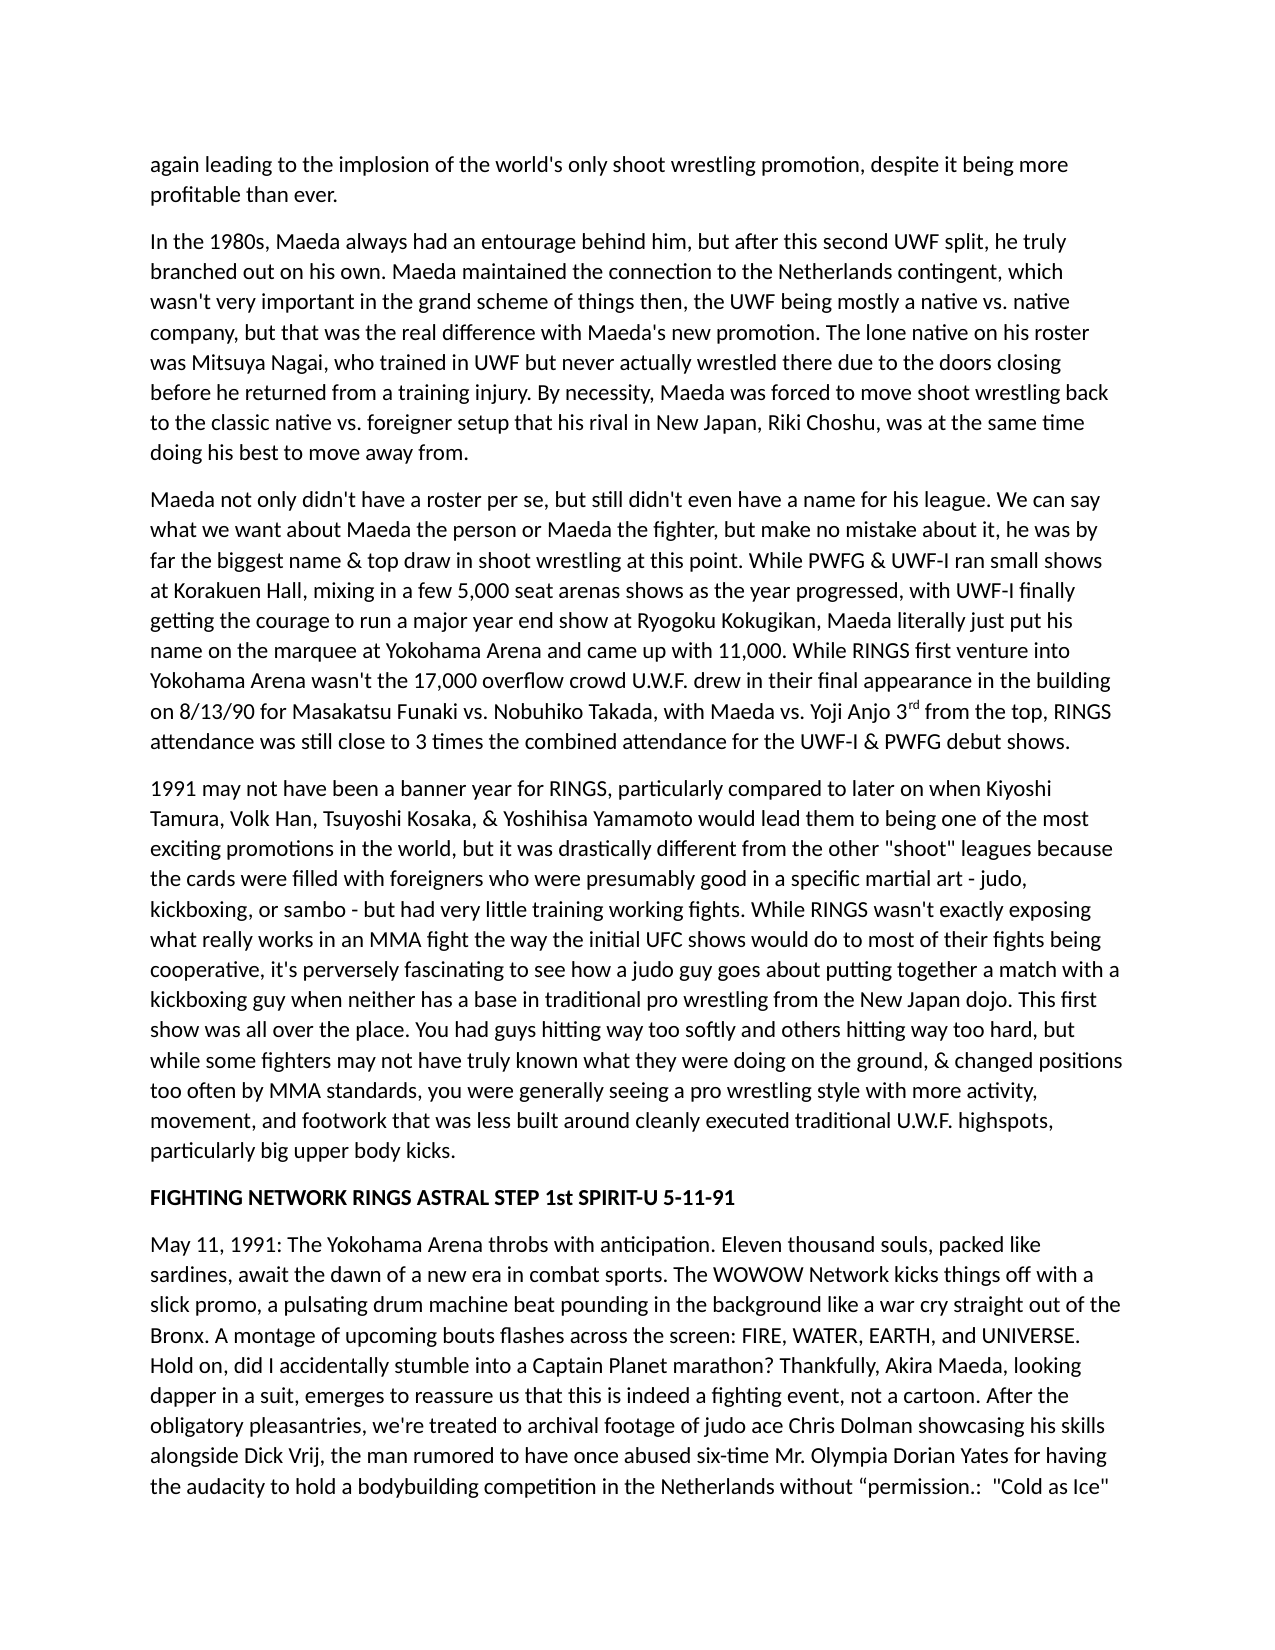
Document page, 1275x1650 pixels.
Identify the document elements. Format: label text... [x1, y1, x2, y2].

text In the 1980s, Maeda always had an entourage behind him, but after this second UWF split, he truly branched out on his own. Maeda maintained the connection to the Netherlands contingent, which wasn't very important in the grand scheme of things then, the UWF being mostly a native vs. native company, but that was the real difference with Maeda's new promotion. The lone native on his roster was Mitsuya Nagai, who trained in UWF but never actually wrestled there due to the doors closing before he returned from a training injury. By necessity, Maeda was forced to move shoot wrestling back to the classic native vs. foreigner setup that his rival in New Japan, Riki Choshu, was at the same time doing his best to move away from. [150, 227, 1125, 467]
text May 11, 1991: The Yokohama Arena throbs with anticipation. Eleven thousand souls, packed like sardines, await the dawn of a new era in combat sports. The WOWOW Network kicks things off with a slick promo, a pulsating drum machine beat pounding in the background like a war cry straight out of the Bronx. A montage of upcoming bouts flashes across the screen: FIRE, WATER, EARTH, and UNIVERSE. Hold on, did I accidentally stumble into a Captain Planet marathon? Thankfully, Akira Maeda, looking dapper in a suit, emerges to reassure us that this is indeed a fighting event, not a cartoon. After the obligatory pleasantries, we're treated to archival footage of judo ace Chris Dolman showcasing his skills alongside Dick Vrij, the man rumored to have once abused six-time Mr. Olympia Dorian Yates for having the audacity to hold a bodybuilding competition in the Netherlands without “permission.: "Cold as Ice" [150, 1230, 1125, 1500]
text FIGHTING NETWORK RINGS ASTRAL STEP 1st SPIRIT-U 5-11-91 [150, 1183, 1125, 1211]
text again leading to the implosion of the world's only shoot wrestling promotion, despite it being more profitable than ever. [150, 150, 1125, 208]
text 1991 may not have been a banner year for RINGS, particularly compared to later on when Kiyoshi Tamura, Volk Han, Tsuyoshi Kosaka, & Yoshihisa Yamamoto would lead them to being one of the most exciting promotions in the world, but it was drastically different from the other "shoot" leagues because the cards were filled with foreigners who were presumably good in a specific martial art - judo, kickboxing, or sambo - but had very little training working fights. While RINGS wasn't exactly exposing what really works in an MMA fight the way the initial UFC shows would do to most of their fights being cooperative, it's perversely fascinating to see how a judo guy goes about putting together a match with a kickboxing guy when neither has a base in traditional pro wrestling from the New Japan dojo. This first show was all over the place. You had guys hitting way too softly and others hitting way too hard, but while some fighters may not have truly known what they were doing on the ground, & changed positions too often by MMA standards, you were generally seeing a pro wrestling style with more activity, movement, and footwork that was less built around cleanly executed traditional U.W.F. highspots, particularly big upper body kicks. [150, 774, 1125, 1164]
text Maeda not only didn't have a roster per se, but still didn't even have a name for his league. We can say what we want about Maeda the person or Maeda the fighter, but make no mistake about it, he was by far the biggest name & top draw in shoot wrestling at this point. While PWFG & UWF-I ran small shows at Korakuen Hall, mixing in a few 5,000 seat arenas shows as the year progressed, with UWF-I finally getting the courage to run a major year end show at Ryogoku Kokugikan, Maeda literally just put his name on the marquee at Yokohama Arena and came up with 11,000. While RINGS first venture into Yokohama Arena wasn't the 17,000 overflow crowd U.W.F. drew in their final appearance in the building on 8/13/90 for Masakatsu Funaki vs. Nobuhiko Takada, with Maeda vs. Yoji Anjo 3rd from the top, RINGS attendance was still close to 3 times the combined attendance for the UWF-I & PWFG debut shows. [150, 485, 1125, 755]
